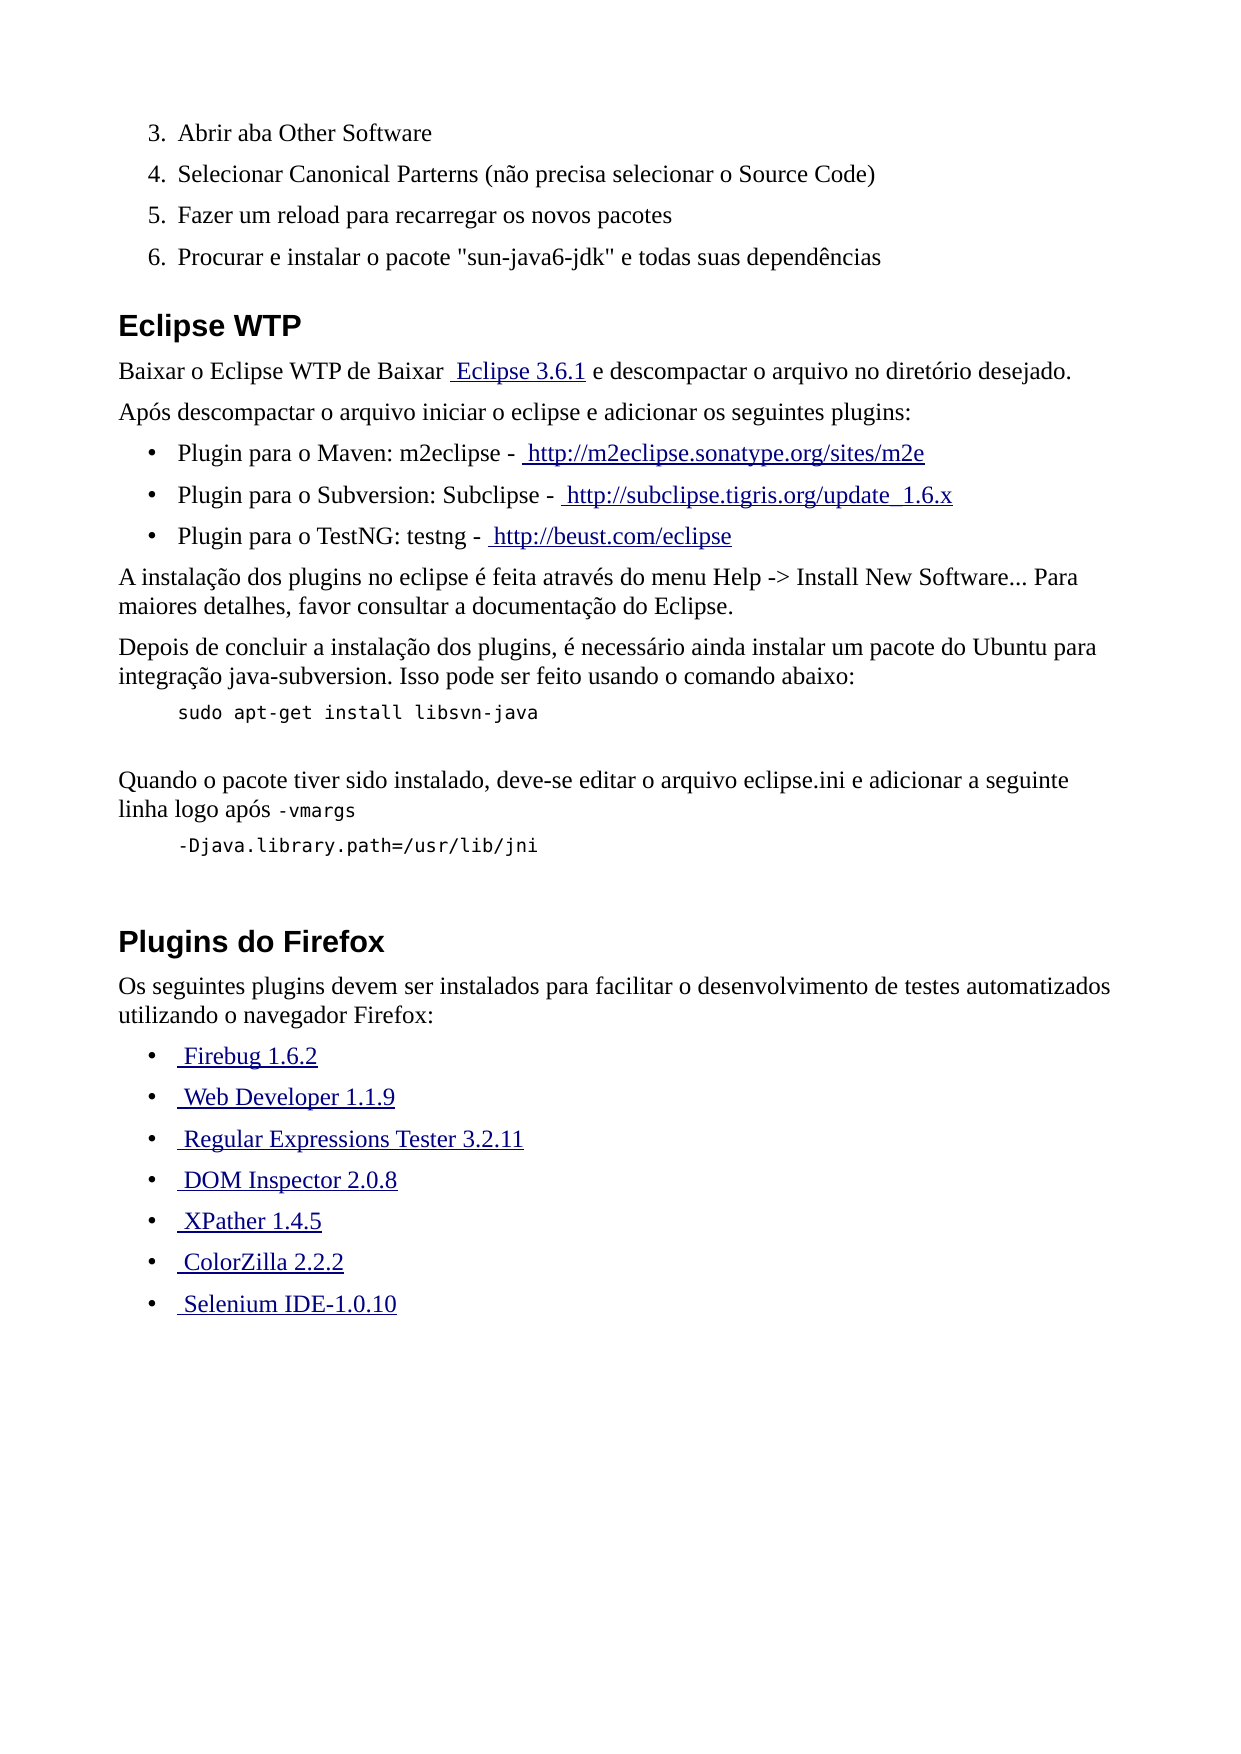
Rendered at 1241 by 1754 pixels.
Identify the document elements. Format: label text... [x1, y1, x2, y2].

list Plugin para o TestNG: testng - http://beust.com/eclipse [148, 521, 1122, 550]
text Baixar o Eclipse WTP de Baixar Eclipse 3.6.1 e descompactar o arquivo no diretório desejado. [118, 356, 1122, 385]
text Quando o pacote tiver sido instalado, deve-se editar o arquivo eclipse.ini e adicionar a seguinte linha logo após -vmargs [118, 765, 1122, 823]
list Firebug 1.6.2 [148, 1041, 1122, 1070]
subtitle Eclipse WTP [118, 308, 1122, 343]
list Plugin para o Subversion: Subclipse - http://subclipse.tigris.org/update_1.6.x [148, 480, 1122, 508]
list DOM Inspector 2.0.8 [148, 1165, 1122, 1194]
list Selenium IDE-1.0.10 [148, 1289, 1122, 1317]
list Fazer um reload para recarregar os novos pacotes [148, 201, 1122, 229]
list Regular Expressions Tester 3.2.11 [148, 1124, 1122, 1152]
list XPather 1.4.5 [148, 1206, 1122, 1235]
subtitle Plugins do Firefox [118, 923, 1122, 959]
list Plugin para o Maven: m2eclipse - http://m2eclipse.sonatype.org/sites/m2e [148, 438, 1122, 467]
list ColorZilla 2.2.2 [148, 1247, 1122, 1276]
text sudo apt-get install libsvn-java [177, 702, 1063, 724]
list Procurar e instalar o pacote "sun-java6-jdk" e todas suas dependências [148, 242, 1122, 271]
text Após descompactar o arquivo iniciar o eclipse e adicionar os seguintes plugins: [118, 397, 1122, 426]
text -Djava.library.path=/usr/lib/jni [177, 835, 1063, 857]
text Depois de concluir a instalação dos plugins, é necessário ainda instalar um pacote do Ubuntu para integração java-subversion. Isso pode ser feito usando o comando abaixo: [118, 632, 1122, 690]
text Os seguintes plugins devem ser instalados para facilitar o desenvolvimento de testes automatizados utilizando o navegador Firefox: [118, 971, 1122, 1029]
list Web Developer 1.1.9 [148, 1082, 1122, 1111]
list Abrir aba Other Software [148, 118, 1122, 147]
list Selecionar Canonical Parterns (não precisa selecionar o Source Code) [148, 159, 1122, 188]
text A instalação dos plugins no eclipse é feita através do menu Help -> Install New Software... Para maiores detalhes, favor consultar a documentação do Eclipse. [118, 562, 1122, 620]
